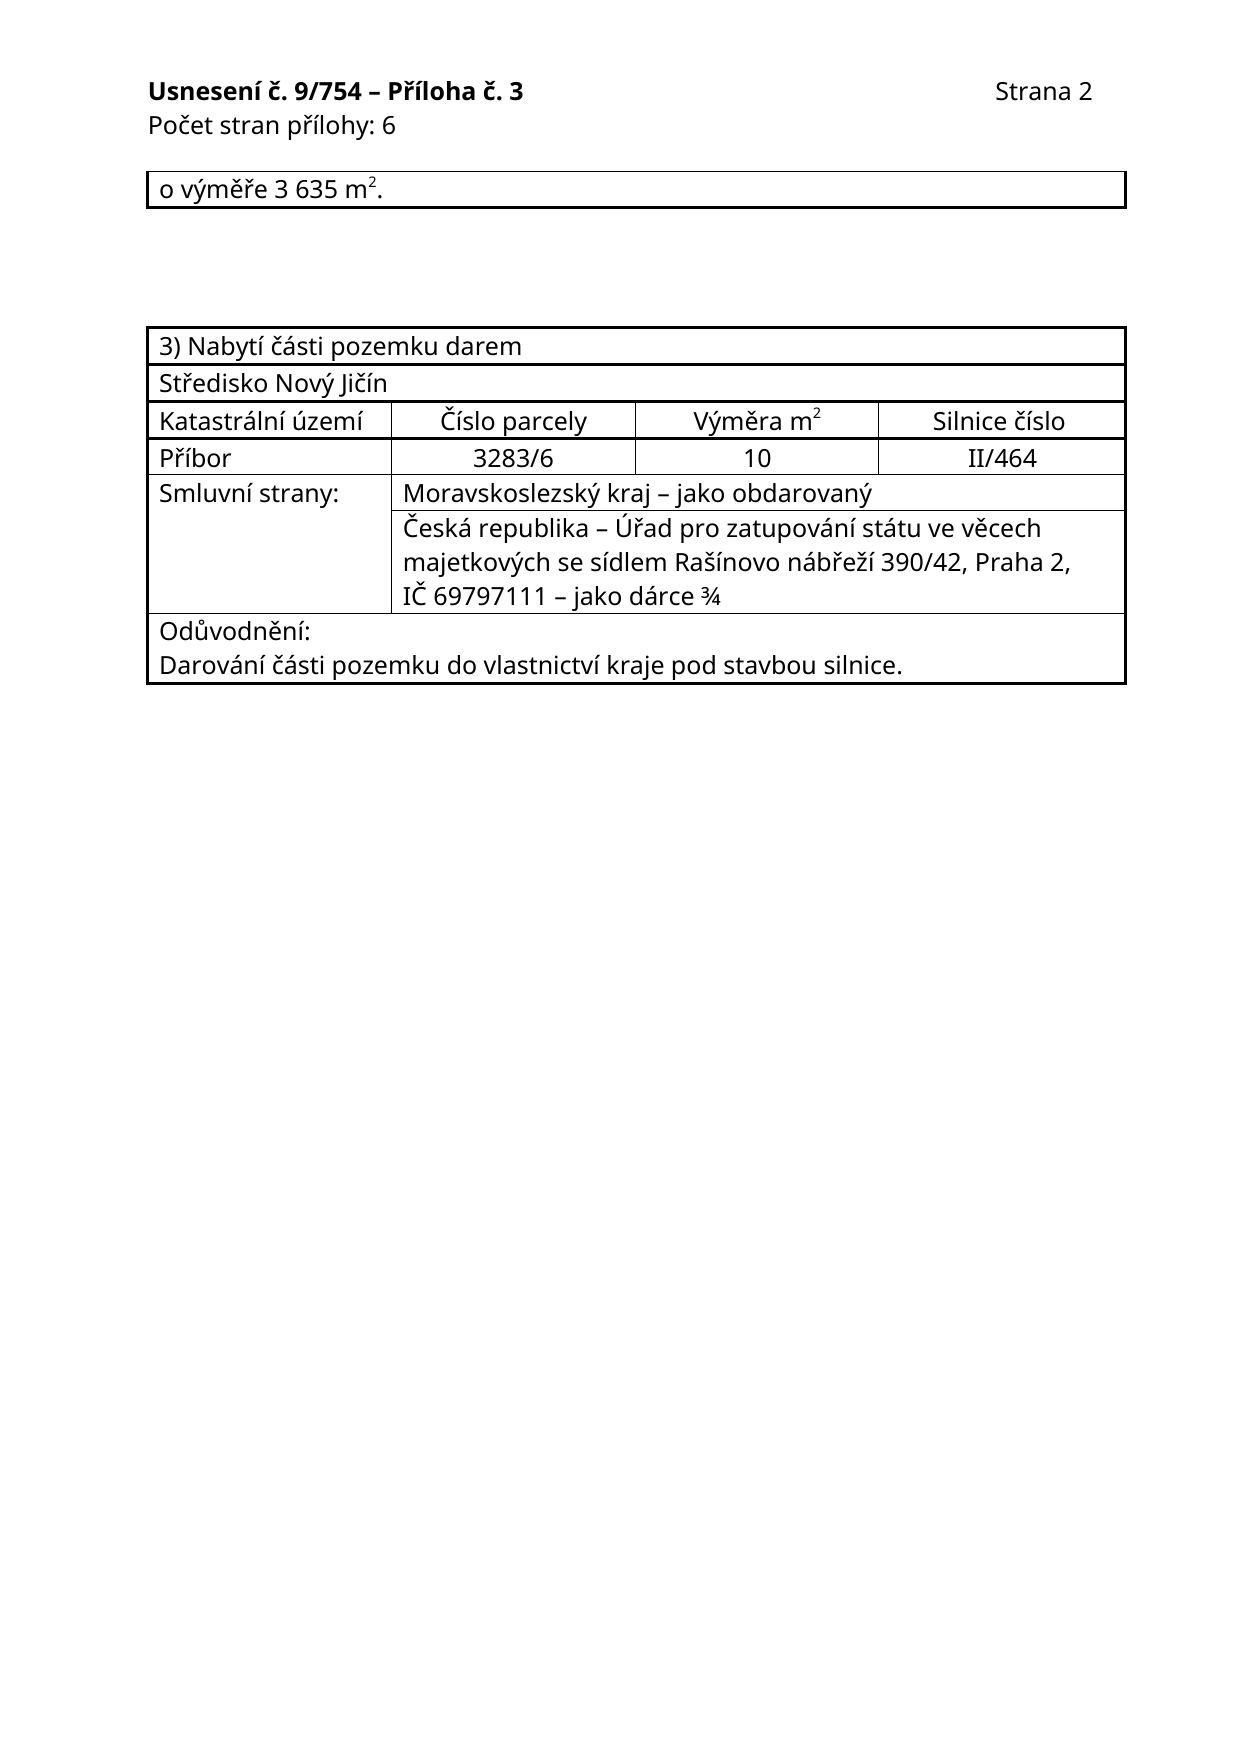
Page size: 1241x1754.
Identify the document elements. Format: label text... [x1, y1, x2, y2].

table_cell Výměra m2 [636, 403, 878, 437]
table_cell Moravskoslezský kraj – jako obdarovaný [392, 475, 1124, 509]
table_cell Katastrální území [149, 403, 391, 437]
table_cell Odůvodnění: Darování části pozemku do vlastnictví kraje pod stavbou silnice. [149, 614, 1124, 682]
table_cell Smluvní strany: [149, 475, 391, 613]
table_cell Číslo parcely [392, 403, 635, 437]
table_cell 10 [636, 440, 878, 474]
table_cell Silnice číslo [879, 403, 1124, 437]
table_cell II/464 [879, 440, 1124, 474]
table_cell 3283/6 [392, 440, 635, 474]
table_cell Středisko Nový Jičín [149, 366, 1124, 400]
table_cell Příbor [149, 440, 391, 474]
table_cell Česká republika – Úřad pro zatupování státu ve věcech majetkových se sídlem Rašínovo nábřeží 390/42, Praha 2, IČ 69797111 – jako dárce ¾ [392, 511, 1124, 613]
table_cell o výměře 3 635 m2. [149, 172, 1124, 206]
table_header 3) Nabytí části pozemku darem [149, 329, 1124, 363]
